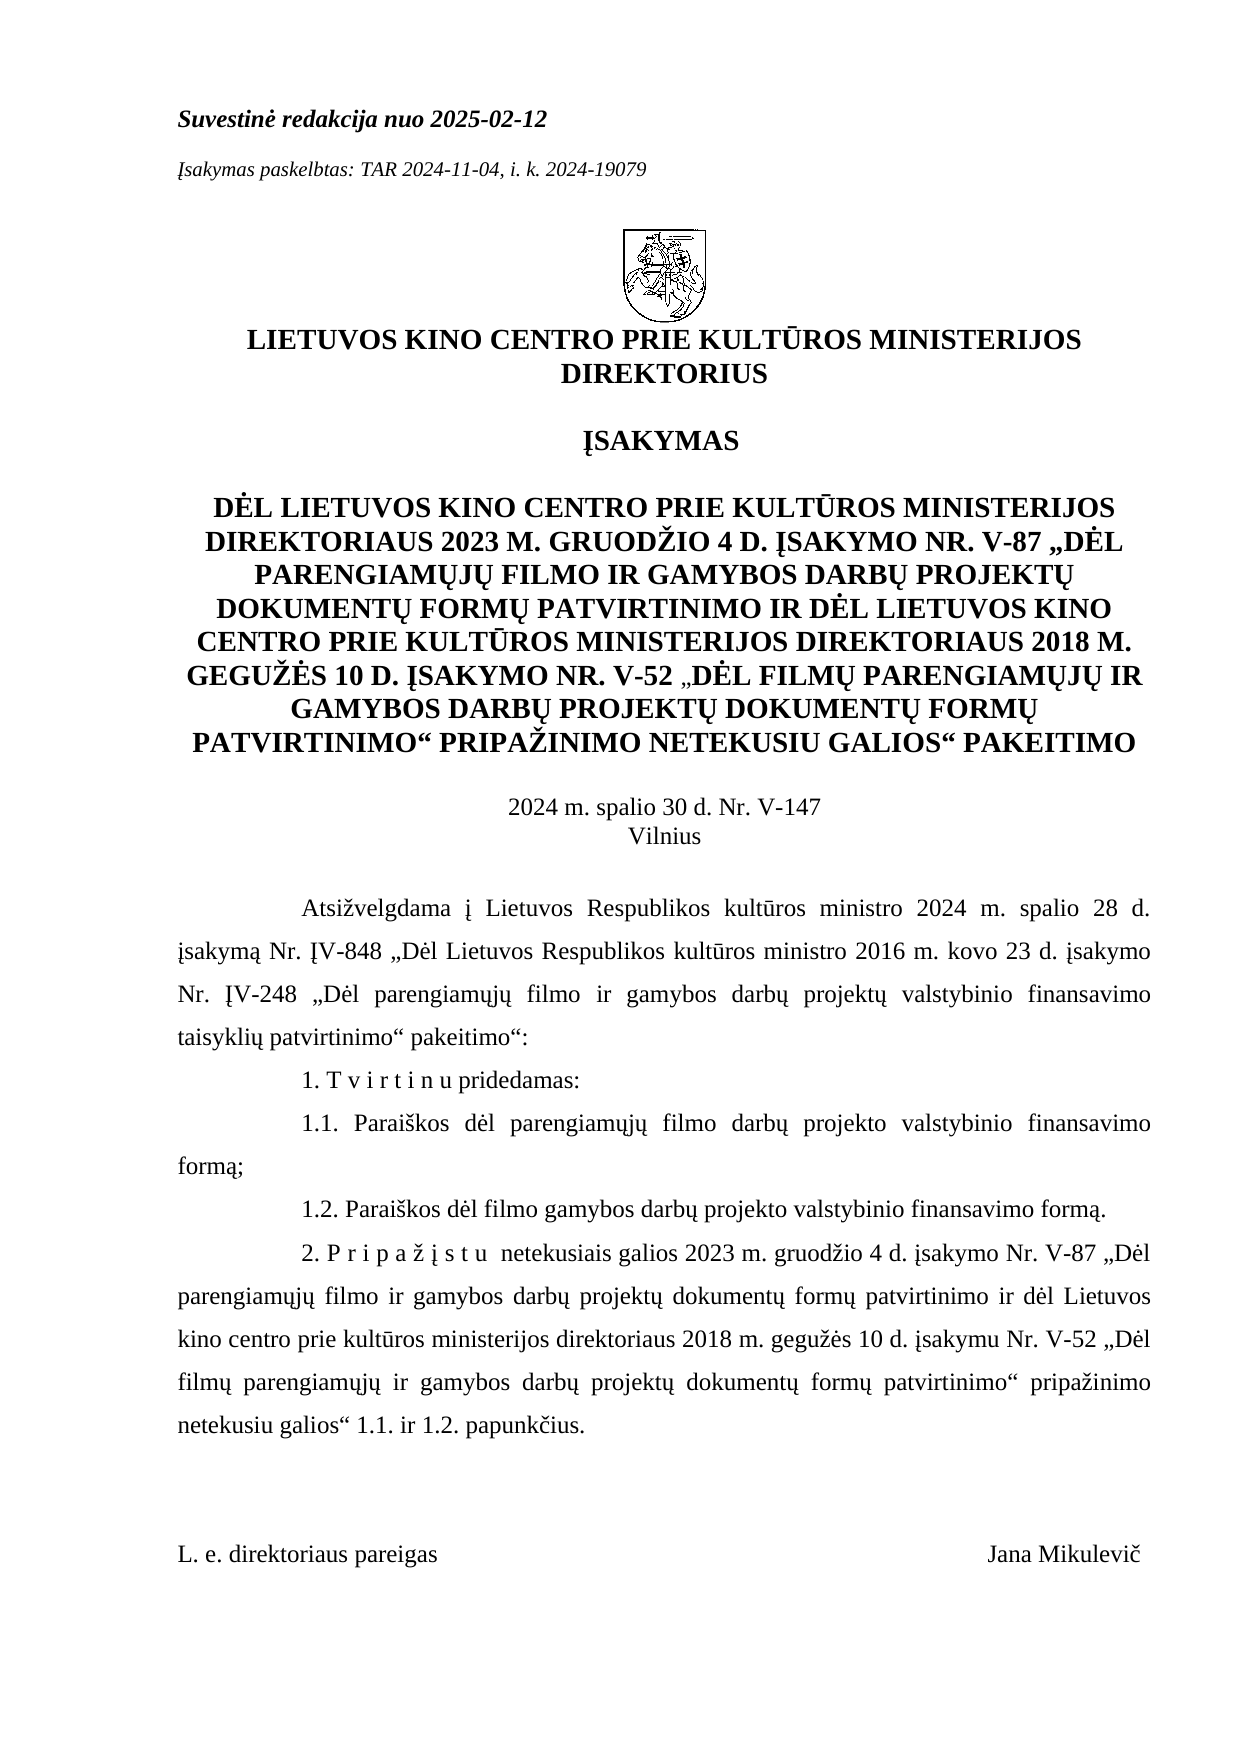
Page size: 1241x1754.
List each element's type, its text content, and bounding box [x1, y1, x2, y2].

text DĖL LIETUVOS KINO CENTRO PRIE KULTŪROS MINISTERIJOS DIREKTORIAUS 2023 M. GRUODŽIO 4 D. ĮSAKYMO NR. V-87 „DĖL PARENGIAMŲJŲ FILMO IR GAMYBOS DARBŲ PROJEKTŲ DOKUMENTŲ FORMŲ PATVIRTINIMO IR DĖL LIETUVOS KINO CENTRO PRIE KULTŪROS MINISTERIJOS DIREKTORIAUS 2018 M. GEGUŽĖS 10 D. ĮSAKYMO NR. V-52 „DĖL FILMŲ PARENGIAMŲJŲ IR GAMYBOS DARBŲ PROJEKTŲ DOKUMENTŲ FORMŲ PATVIRTINIMO“ PRIPAŽINIMO NETEKUSIU GALIOS“ PAKEITIMO [177, 490, 1152, 758]
text Vilnius [177, 821, 1152, 849]
text ĮSAKYMAS [177, 423, 1152, 457]
text DIREKTORIUS [177, 356, 1152, 389]
text 1.2. Paraiškos dėl filmo gamybos darbų projekto valstybinio finansavimo formą. [177, 1194, 1152, 1223]
text 1. T v i r t i n u pridedamas: [177, 1065, 1152, 1094]
text LIETUVOS KINO CENTRO PRIE KULTŪROS MINISTERIJOS [177, 322, 1152, 356]
text 1.1. Paraiškos dėl parengiamųjų filmo darbų projekto valstybinio finansavimo formą; [177, 1108, 1152, 1180]
text Įsakymas paskelbtas: TAR 2024-11-04, i. k. 2024-19079 [177, 157, 1152, 181]
text Atsižvelgdama į Lietuvos Respublikos kultūros ministro 2024 m. spalio 28 d. įsakymą Nr. ĮV-848 „Dėl Lietuvos Respublikos kultūros ministro 2016 m. kovo 23 d. įsakymo Nr. ĮV-248 „Dėl parengiamųjų filmo ir gamybos darbų projektų valstybinio finansavimo taisyklių patvirtinimo“ pakeitimo“: [177, 893, 1152, 1051]
text Suvestinė redakcija nuo 2025-02-12 [177, 104, 1152, 132]
text 2024 m. spalio 30 d. Nr. V-147 [177, 792, 1152, 821]
text L. e. direktoriaus pareigas Jana Mikulevič [177, 1539, 1152, 1568]
text 2. P r i p a ž į s t u netekusiais galios 2023 m. gruodžio 4 d. įsakymo Nr. V-87 „Dėl parengiamųjų filmo ir gamybos darbų projektų dokumentų formų patvirtinimo ir dėl Lietuvos kino centro prie kultūros ministerijos direktoriaus 2018 m. gegužės 10 d. įsakymu Nr. V-52 „Dėl filmų parengiamųjų ir gamybos darbų projektų dokumentų formų patvirtinimo“ pripažinimo netekusiu galios“ 1.1. ir 1.2. papunkčius. [177, 1238, 1152, 1439]
